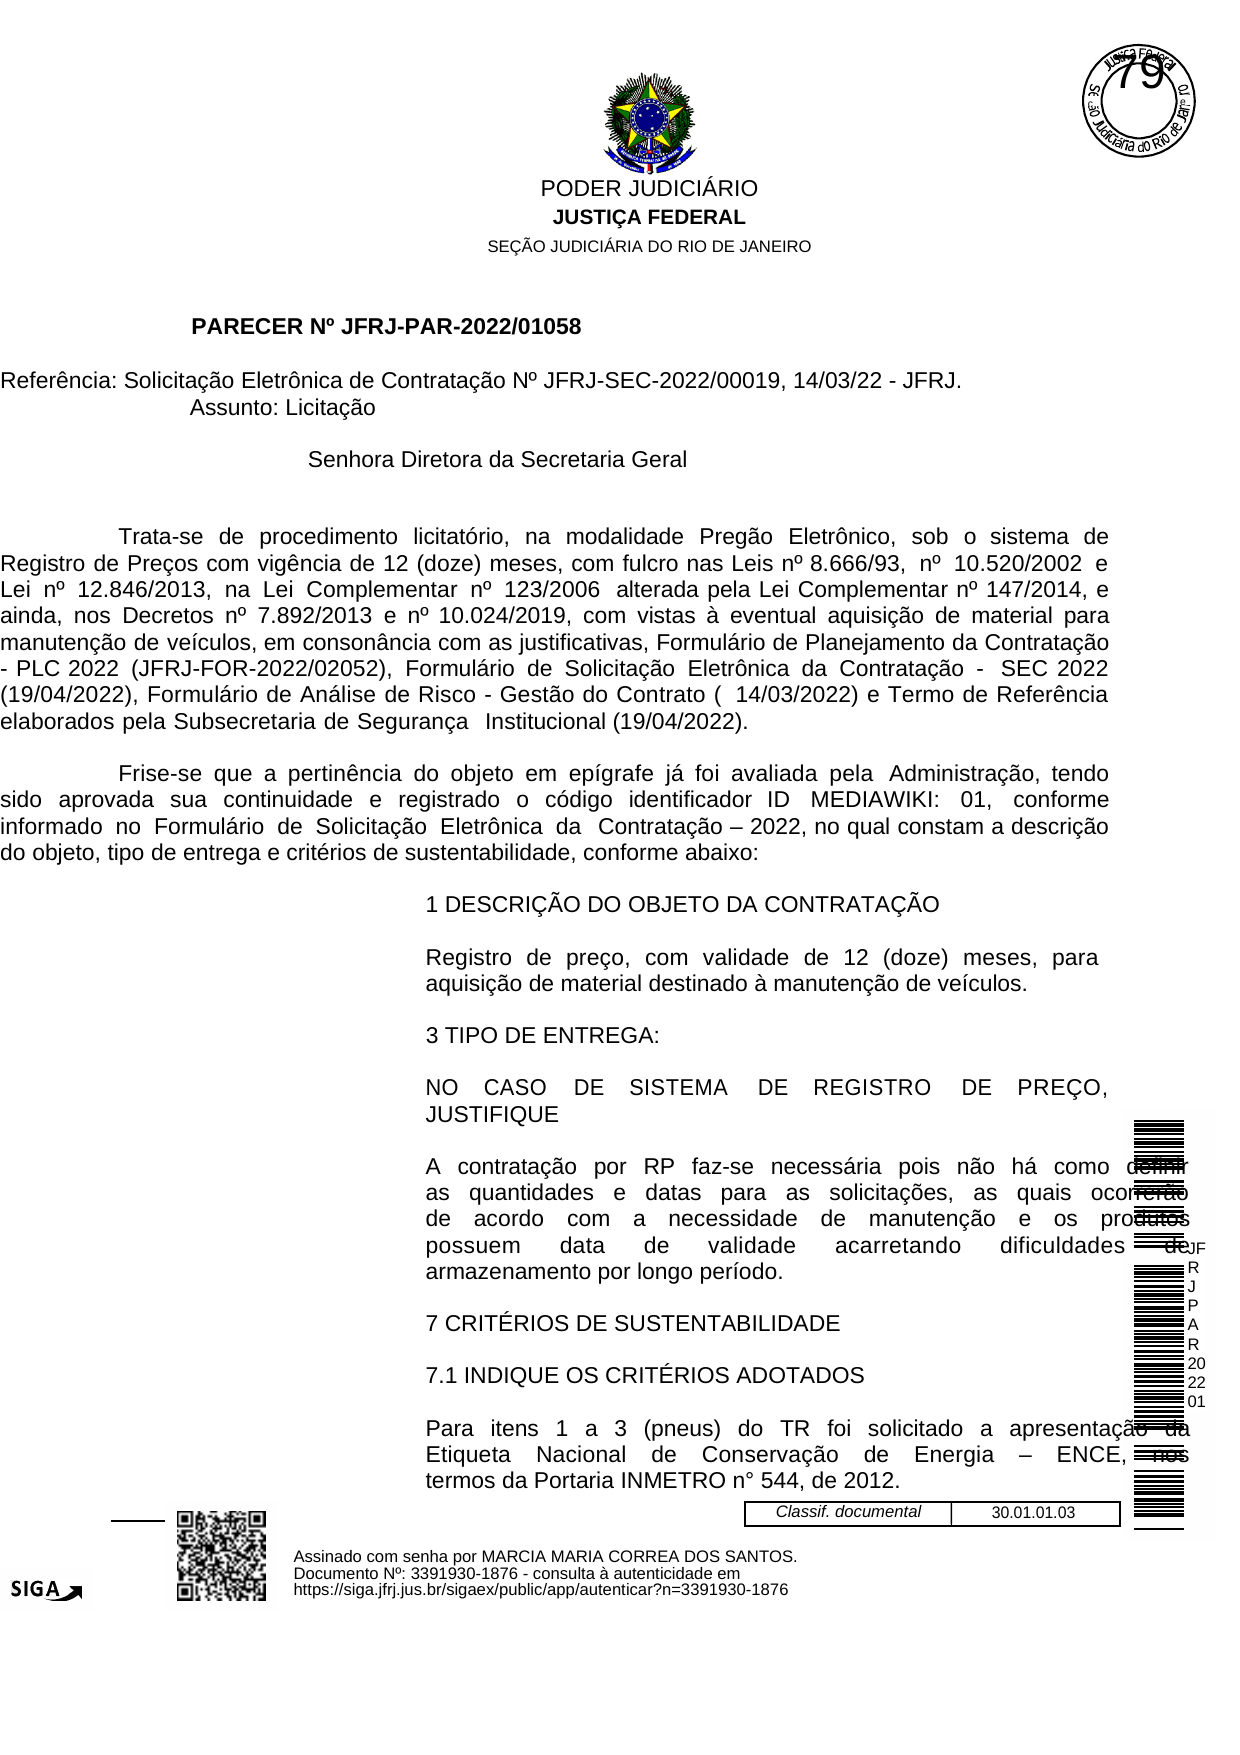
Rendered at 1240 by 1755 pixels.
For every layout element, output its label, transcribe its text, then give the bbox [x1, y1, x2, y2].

text 7.1 INDIQUE OS CRITÉRIOS ADOTADOS [425, 1362, 1122, 1389]
text 1 DESCRIÇÃO DO OBJETO DA CONTRATAÇÃO [425, 891, 1239, 918]
text Assunto: Licitação [189, 393, 1239, 420]
text Trata-se de procedimento licitatório, na modalidade Pregão Eletrônico, sob o sistema de Registro de Preços com vigência de 12 (doze) meses, com fulcro nas Leis nº 8.666/93, nº 10.520/2002 e Lei nº 12.846/2013, na Lei Complementar nº 123/2006 alterada pela Lei Complementar nº 147/2014, e ainda, nos Decretos nº 7.892/2013 e nº 10.024/2019, com vistas à eventual aquisição de material para manutenção de veículos, em consonância com as justificativas, Formulário de Planejamento da Contratação - PLC 2022 (JFRJ-FOR-2022/02052), Formulário de Solicitação Eletrônica da Contratação - SEC 2022 (19/04/2022), Formulário de Análise de Risco - Gestão do Contrato ( 14/03/2022) e Termo de Referência elaborados pela Subsecretaria de Segurança Institucional (19/04/2022). [0, 523, 1109, 734]
text JUSTIÇA FEDERAL [425, 205, 873, 229]
text 3 TIPO DE ENTREGA: [221, 1022, 864, 1048]
text JFRJPAR202201058A [1187, 1239, 1206, 1411]
text A contratação por RP faz-se necessária pois não há como definir as quantidades e datas para as solicitações, as quais ocorrerão de acordo com a necessidade de manutenção e os produtos possuem data de validade acarretando dificuldades de armazenamento por longo período. [425, 1153, 1122, 1284]
text PARECER Nº JFRJ-PAR-2022/01058 [191, 313, 1239, 339]
text Referência: Solicitação Eletrônica de Contratação Nº JFRJ-SEC-2022/00019, 14/03/22 - JFRJ. [0, 367, 1109, 393]
text Para itens 1 a 3 (pneus) do TR foi solicitado a apresentação da Etiqueta Nacional de Conservação de Energia – ENCE, nos termos da Portaria INMETRO n° 544, de 2012. [425, 1415, 1122, 1494]
text SEÇÃO JUDICIÁRIA DO RIO DE JANEIRO [425, 237, 873, 256]
text 7 CRITÉRIOS DE SUSTENTABILIDADE [425, 1310, 1122, 1337]
text Frise-se que a pertinência do objeto em epígrafe já foi avaliada pela Administração, tendo sido aprovada sua continuidade e registrado o código identificador ID MEDIAWIKI: 01, conforme informado no Formulário de Solicitação Eletrônica da Contratação – 2022, no qual constam a descrição do objeto, tipo de entrega e critérios de sustentabilidade, conforme abaixo: [0, 760, 1109, 865]
text PODER JUDICIÁRIO [425, 175, 873, 202]
text Registro de preço, com validade de 12 (doze) meses, para aquisição de material destinado à manutenção de veículos. [425, 943, 1109, 996]
text NO CASO DE SISTEMA DE REGISTRO DE PREÇO, JUSTIFIQUE [425, 1074, 1109, 1127]
text e [1180, 96, 1192, 105]
text ç [1088, 97, 1100, 106]
text Senhora Diretora da Secretaria Geral [308, 446, 1239, 472]
